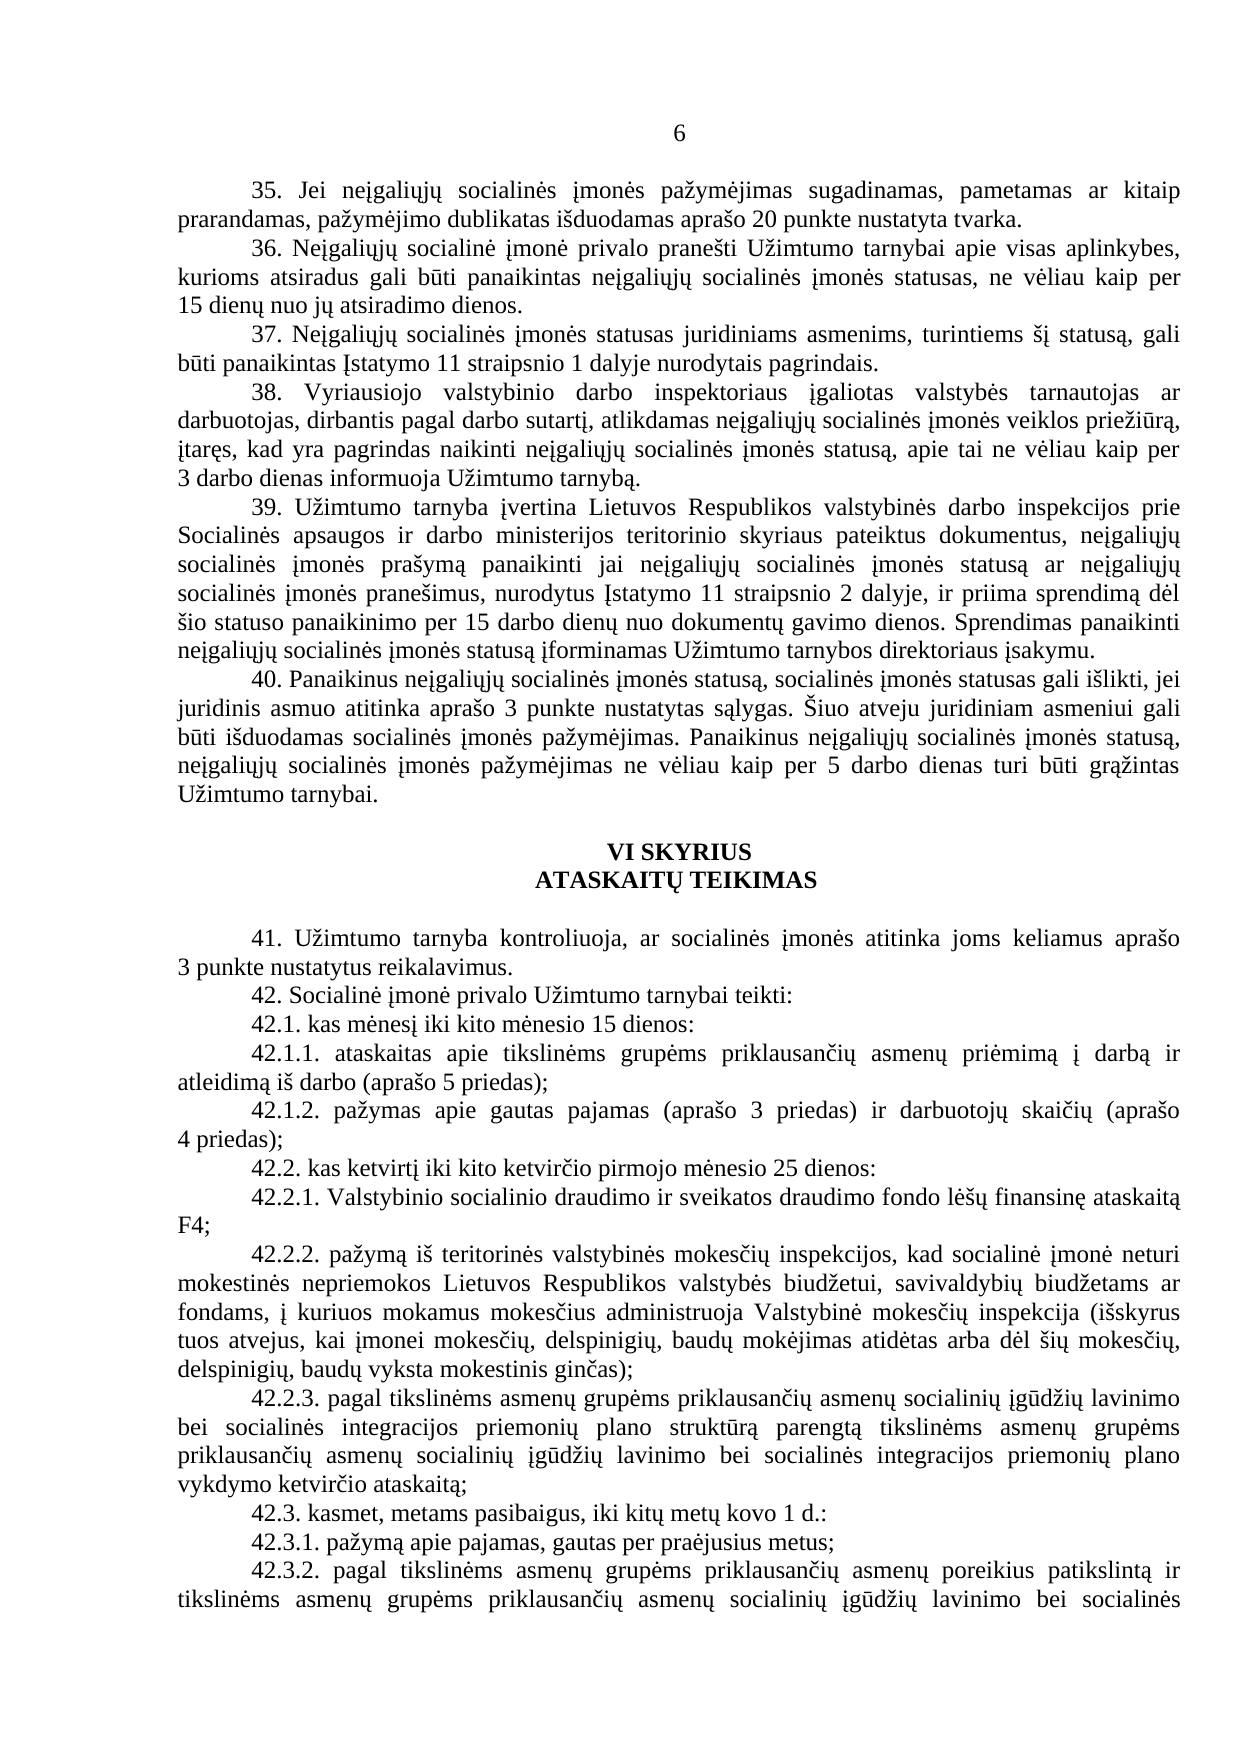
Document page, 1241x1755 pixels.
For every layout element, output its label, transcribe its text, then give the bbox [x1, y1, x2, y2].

text 41. Užimtumo tarnyba kontroliuoja, ar socialinės įmonės atitinka joms keliamus aprašo 3 punkte nustatytus reikalavimus. [177, 923, 1181, 980]
text 35. Jei neįgaliųjų socialinės įmonės pažymėjimas sugadinamas, pametamas ar kitaip prarandamas, pažymėjimo dublikatas išduodamas aprašo 20 punkte nustatyta tvarka. [177, 175, 1181, 233]
text 40. Panaikinus neįgaliųjų socialinės įmonės statusą, socialinės įmonės statusas gali išlikti, jei juridinis asmuo atitinka aprašo 3 punkte nustatytas sąlygas. Šiuo atveju juridiniam asmeniui gali būti išduodamas socialinės įmonės pažymėjimas. Panaikinus neįgaliųjų socialinės įmonės statusą, neįgaliųjų socialinės įmonės pažymėjimas ne vėliau kaip per 5 darbo dienas turi būti grąžintas Užimtumo tarnybai. [177, 664, 1181, 808]
text 42.2.3. pagal tikslinėms asmenų grupėms priklausančių asmenų socialinių įgūdžių lavinimo bei socialinės integracijos priemonių plano struktūrą parengtą tikslinėms asmenų grupėms priklausančių asmenų socialinių įgūdžių lavinimo bei socialinės integracijos priemonių plano vykdymo ketvirčio ataskaitą; [177, 1383, 1181, 1498]
text 38. Vyriausiojo valstybinio darbo inspektoriaus įgaliotas valstybės tarnautojas ar darbuotojas, dirbantis pagal darbo sutartį, atlikdamas neįgaliųjų socialinės įmonės veiklos priežiūrą, įtaręs, kad yra pagrindas naikinti neįgaliųjų socialinės įmonės statusą, apie tai ne vėliau kaip per 3 darbo dienas informuoja Užimtumo tarnybą. [177, 377, 1181, 492]
text 42.1.2. pažymas apie gautas pajamas (aprašo 3 priedas) ir darbuotojų skaičių (aprašo 4 priedas); [177, 1095, 1181, 1153]
text 42.3.1. pažymą apie pajamas, gautas per praėjusius metus; [177, 1527, 1181, 1555]
text 42.3.2. pagal tikslinėms asmenų grupėms priklausančių asmenų poreikius patikslintą ir tikslinėms asmenų grupėms priklausančių asmenų socialinių įgūdžių lavinimo bei socialinės [177, 1555, 1181, 1613]
text 37. Neįgaliųjų socialinės įmonės statusas juridiniams asmenims, turintiems šį statusą, gali būti panaikintas Įstatymo 11 straipsnio 1 dalyje nurodytais pagrindais. [177, 319, 1181, 377]
text 42.1.1. ataskaitas apie tikslinėms grupėms priklausančių asmenų priėmimą į darbą ir atleidimą iš darbo (aprašo 5 priedas); [177, 1038, 1181, 1095]
text 42.2. kas ketvirtį iki kito ketvirčio pirmojo mėnesio 25 dienos: [177, 1153, 1181, 1182]
text 42.1. kas mėnesį iki kito mėnesio 15 dienos: [177, 1009, 1181, 1038]
text 42. Socialinė įmonė privalo Užimtumo tarnybai teikti: [177, 980, 1181, 1009]
text ATASKAITŲ TEIKIMAS [177, 865, 1181, 894]
text 39. Užimtumo tarnyba įvertina Lietuvos Respublikos valstybinės darbo inspekcijos prie Socialinės apsaugos ir darbo ministerijos teritorinio skyriaus pateiktus dokumentus, neįgaliųjų socialinės įmonės prašymą panaikinti jai neįgaliųjų socialinės įmonės statusą ar neįgaliųjų socialinės įmonės pranešimus, nurodytus Įstatymo 11 straipsnio 2 dalyje, ir priima sprendimą dėl šio statuso panaikinimo per 15 darbo dienų nuo dokumentų gavimo dienos. Sprendimas panaikinti neįgaliųjų socialinės įmonės statusą įforminamas Užimtumo tarnybos direktoriaus įsakymu. [177, 492, 1181, 664]
text 36. Neįgaliųjų socialinė įmonė privalo pranešti Užimtumo tarnybai apie visas aplinkybes, kurioms atsiradus gali būti panaikintas neįgaliųjų socialinės įmonės statusas, ne vėliau kaip per 15 dienų nuo jų atsiradimo dienos. [177, 233, 1181, 319]
text VI skyrius [177, 837, 1181, 865]
text 42.2.2. pažymą iš teritorinės valstybinės mokesčių inspekcijos, kad socialinė įmonė neturi mokestinės nepriemokos Lietuvos Respublikos valstybės biudžetui, savivaldybių biudžetams ar fondams, į kuriuos mokamus mokesčius administruoja Valstybinė mokesčių inspekcija (išskyrus tuos atvejus, kai įmonei mokesčių, delspinigių, baudų mokėjimas atidėtas arba dėl šių mokesčių, delspinigių, baudų vyksta mokestinis ginčas); [177, 1239, 1181, 1383]
text 42.3. kasmet, metams pasibaigus, iki kitų metų kovo 1 d.: [177, 1498, 1181, 1527]
text 42.2.1. Valstybinio socialinio draudimo ir sveikatos draudimo fondo lėšų finansinę ataskaitą F4; [177, 1182, 1181, 1239]
